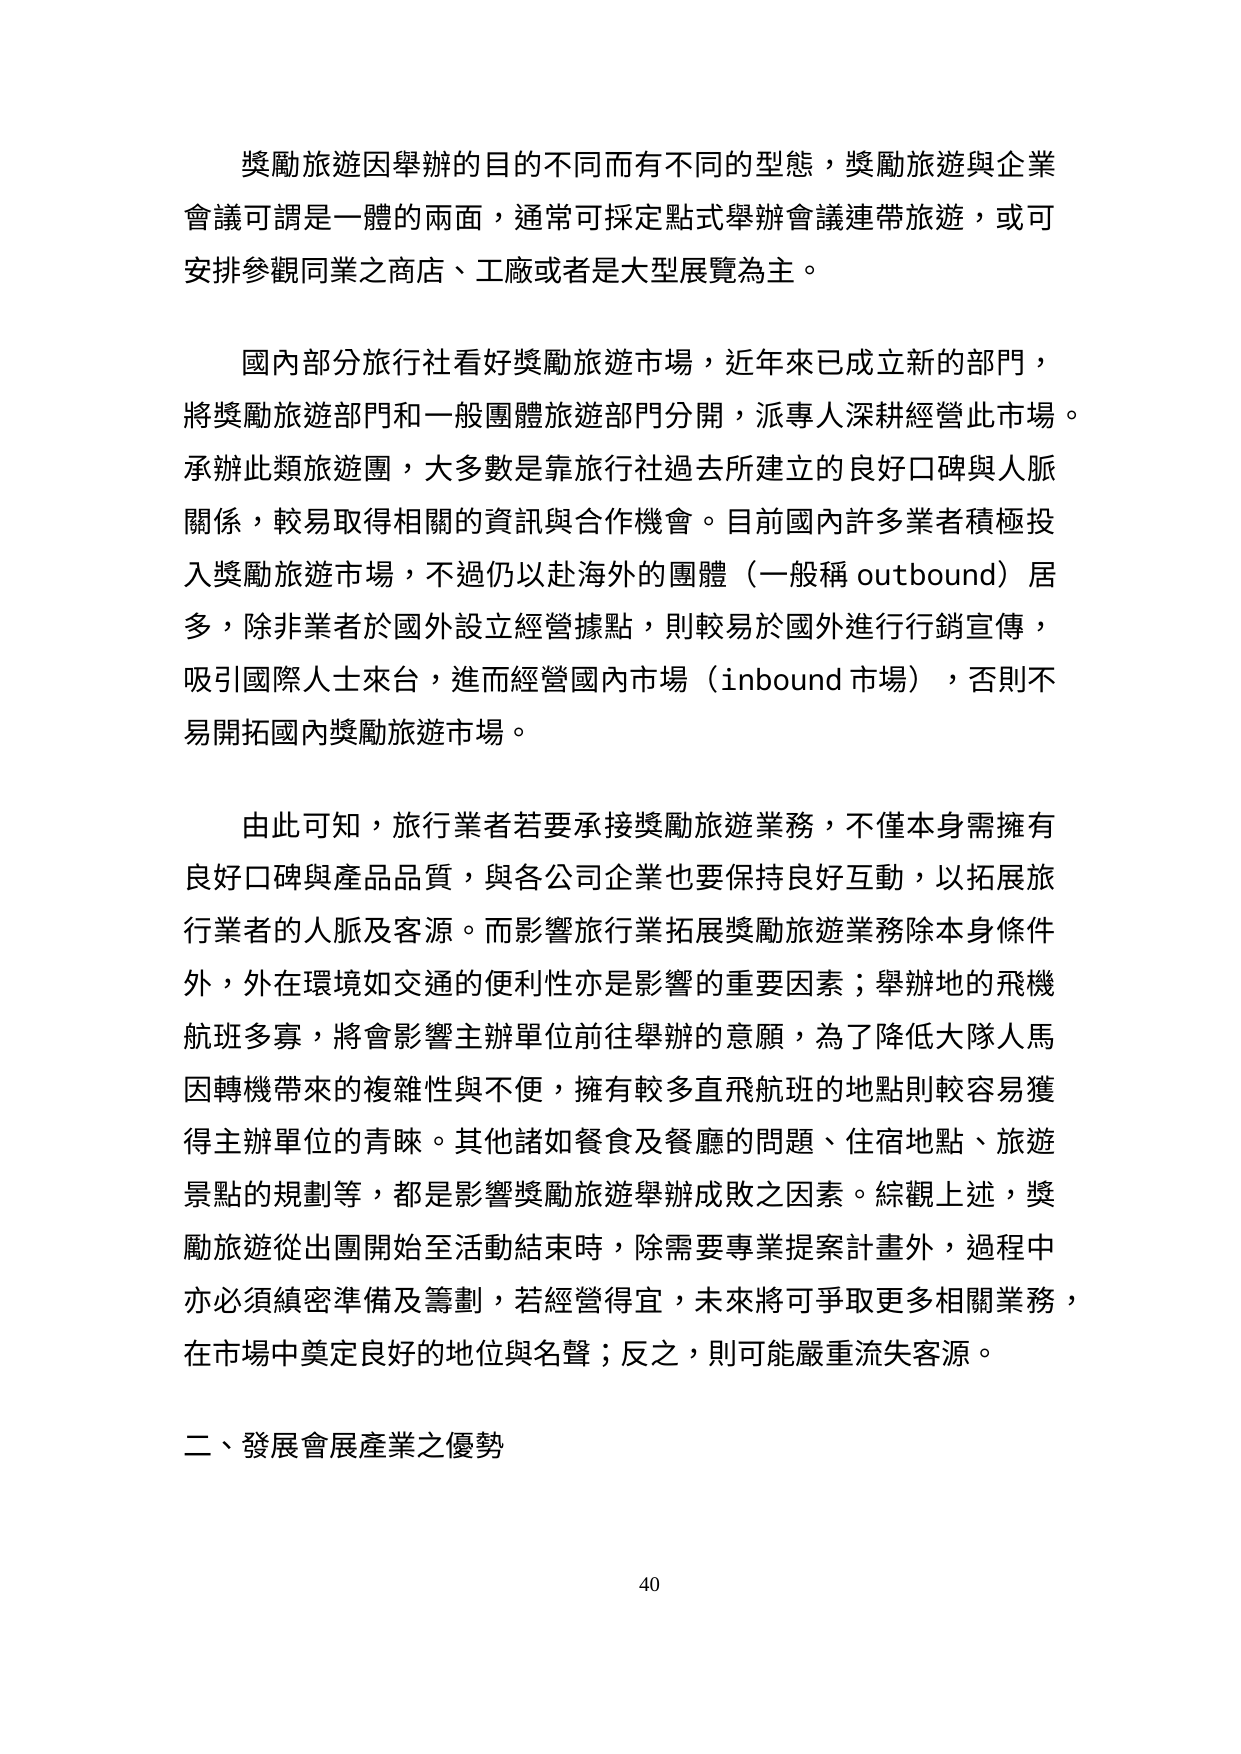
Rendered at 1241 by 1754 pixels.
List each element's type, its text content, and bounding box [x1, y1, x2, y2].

text 由此可知，旅行業者若要承接獎勵旅遊業務，不僅本身需擁有良好口碑與產品品質，與各公司企業也要保持良好互動，以拓展旅行業者的人脈及客源。而影響旅行業拓展獎勵旅遊業務除本身條件外，外在環境如交通的便利性亦是影響的重要因素；舉辦地的飛機航班多寡，將會影響主辦單位前往舉辦的意願，為了降低大隊人馬因轉機帶來的複雜性與不便，擁有較多直飛航班的地點則較容易獲得主辦單位的青睞。其他諸如餐食及餐廳的問題、住宿地點、旅遊景點的規劃等，都是影響獎勵旅遊舉辦成敗之因素。綜觀上述，獎勵旅遊從出團開始至活動結束時，除需要專業提案計畫外，過程中亦必須縝密準備及籌劃，若經營得宜，未來將可爭取更多相關業務，在市場中奠定良好的地位與名聲；反之，則可能嚴重流失客源。 [183, 802, 1057, 1372]
text 二、發展會展產業之優勢 [183, 1423, 1057, 1465]
text 獎勵旅遊因舉辦的目的不同而有不同的型態，獎勵旅遊與企業會議可謂是一體的兩面，通常可採定點式舉辦會議連帶旅遊，或可安排參觀同業之商店、工廠或者是大型展覽為主。 [183, 142, 1057, 290]
text 國內部分旅行社看好獎勵旅遊市場，近年來已成立新的部門，將獎勵旅遊部門和一般團體旅遊部門分開，派專人深耕經營此市場。承辦此類旅遊團，大多數是靠旅行社過去所建立的良好口碑與人脈關係，較易取得相關的資訊與合作機會。目前國內許多業者積極投入獎勵旅遊市場，不過仍以赴海外的團體（一般稱outbound）居多，除非業者於國外設立經營據點，則較易於國外進行行銷宣傳，吸引國際人士來台，進而經營國內市場（inbound市場），否則不易開拓國內獎勵旅遊市場。 [183, 340, 1057, 752]
